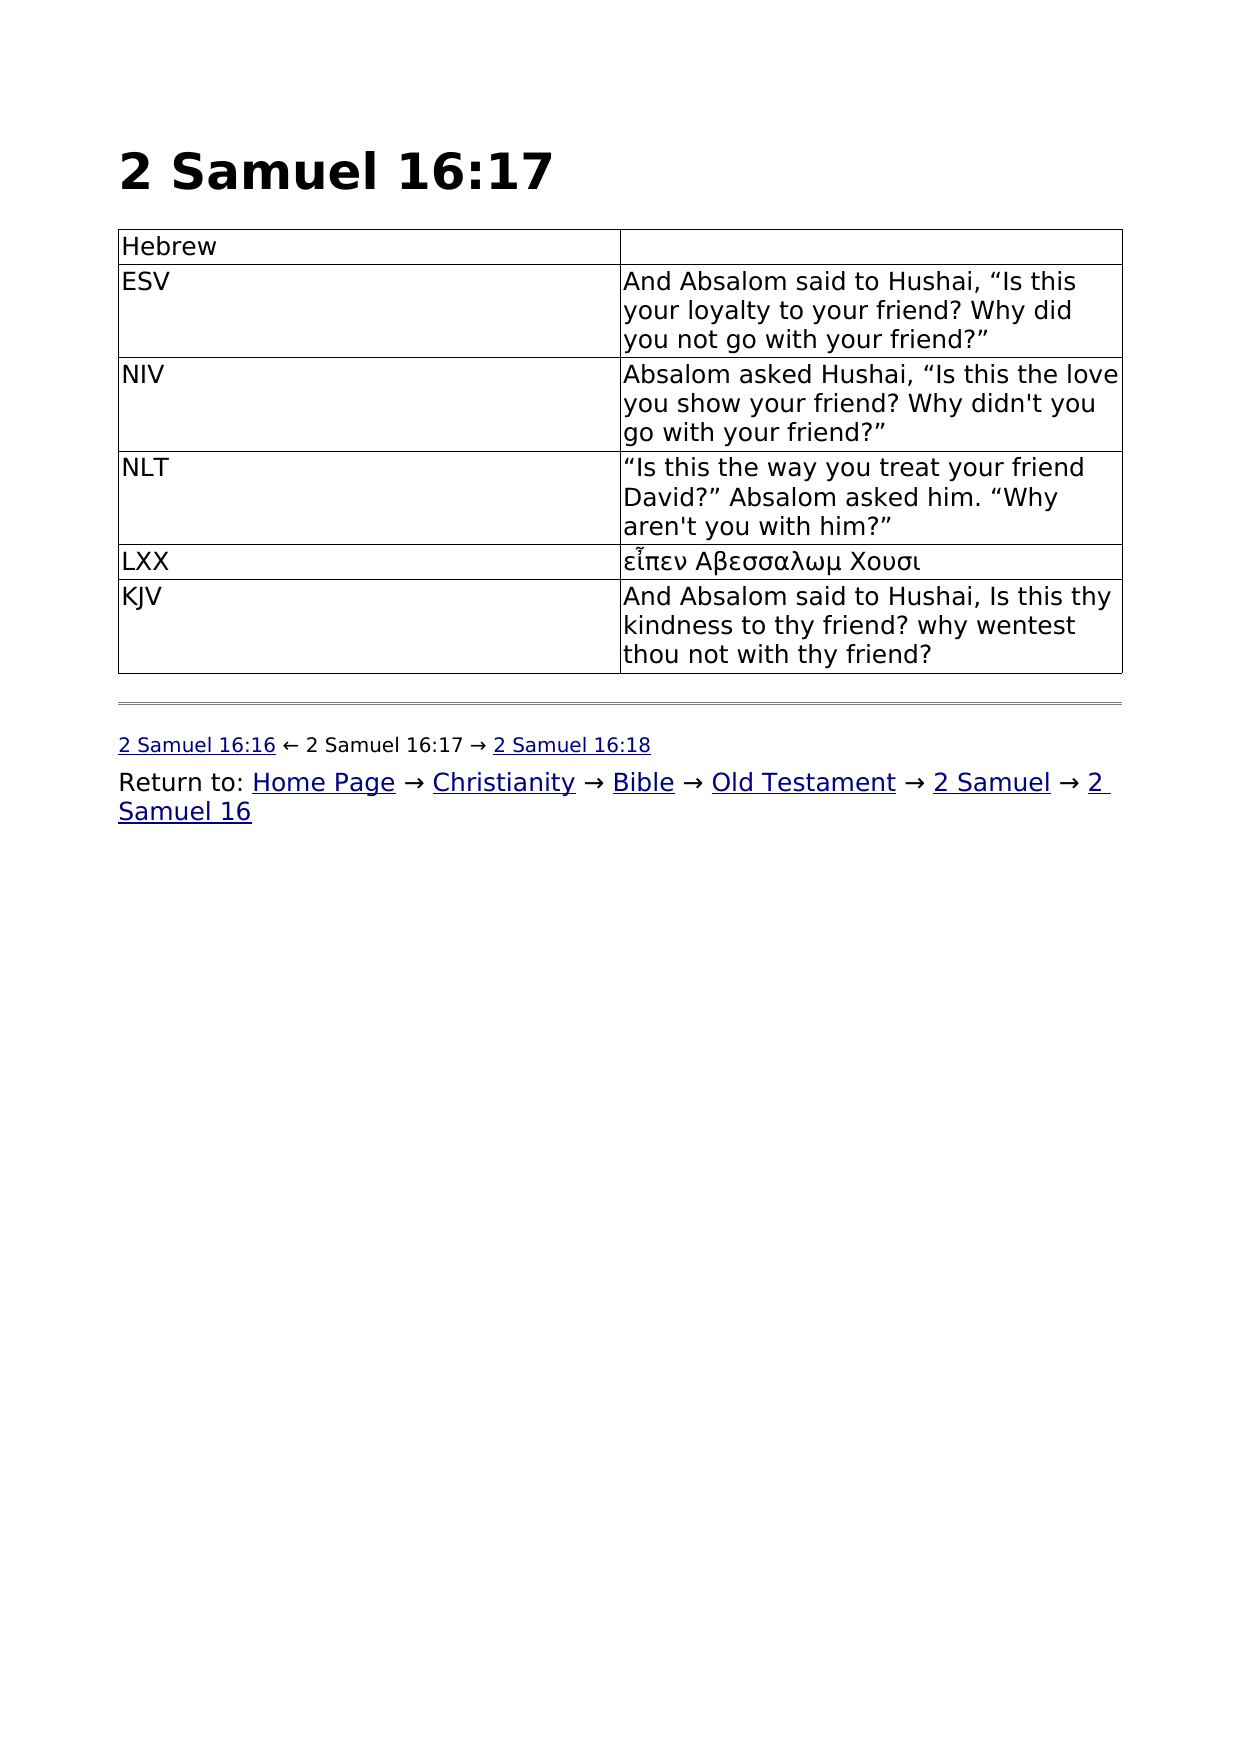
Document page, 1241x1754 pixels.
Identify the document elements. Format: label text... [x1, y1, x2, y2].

table_cell KJV [119, 580, 620, 673]
table_cell ESV [119, 265, 620, 357]
table_cell LXX [119, 545, 620, 579]
text 2 Samuel 16:16 ← 2 Samuel 16:17 → 2 Samuel 16:18 [118, 734, 1122, 768]
table_cell εἶπεν Αβεσσαλωμ Χουσι [621, 545, 1122, 579]
table_cell “Is this the way you treat your friend David?” Absalom asked him. “Why aren't you with him?” [621, 452, 1122, 544]
text Return to: Home Page → Christianity → Bible → Old Testament → 2 Samuel → 2 Samuel 16 [118, 768, 1122, 826]
table_cell Absalom asked Hushai, “Is this the love you show your friend? Why didn't you go with your friend?” [621, 358, 1122, 451]
subtitle 2 Samuel 16:17 [118, 143, 1122, 201]
table_header Hebrew [119, 230, 620, 264]
table_cell NLT [119, 452, 620, 544]
table_header [621, 230, 1122, 264]
table_cell And Absalom said to Hushai, “Is this your loyalty to your friend? Why did you not go with your friend?” [621, 265, 1122, 357]
table_cell NIV [119, 358, 620, 451]
table_cell And Absalom said to Hushai, Is this thy kindness to thy friend? why wentest thou not with thy friend? [621, 580, 1122, 673]
